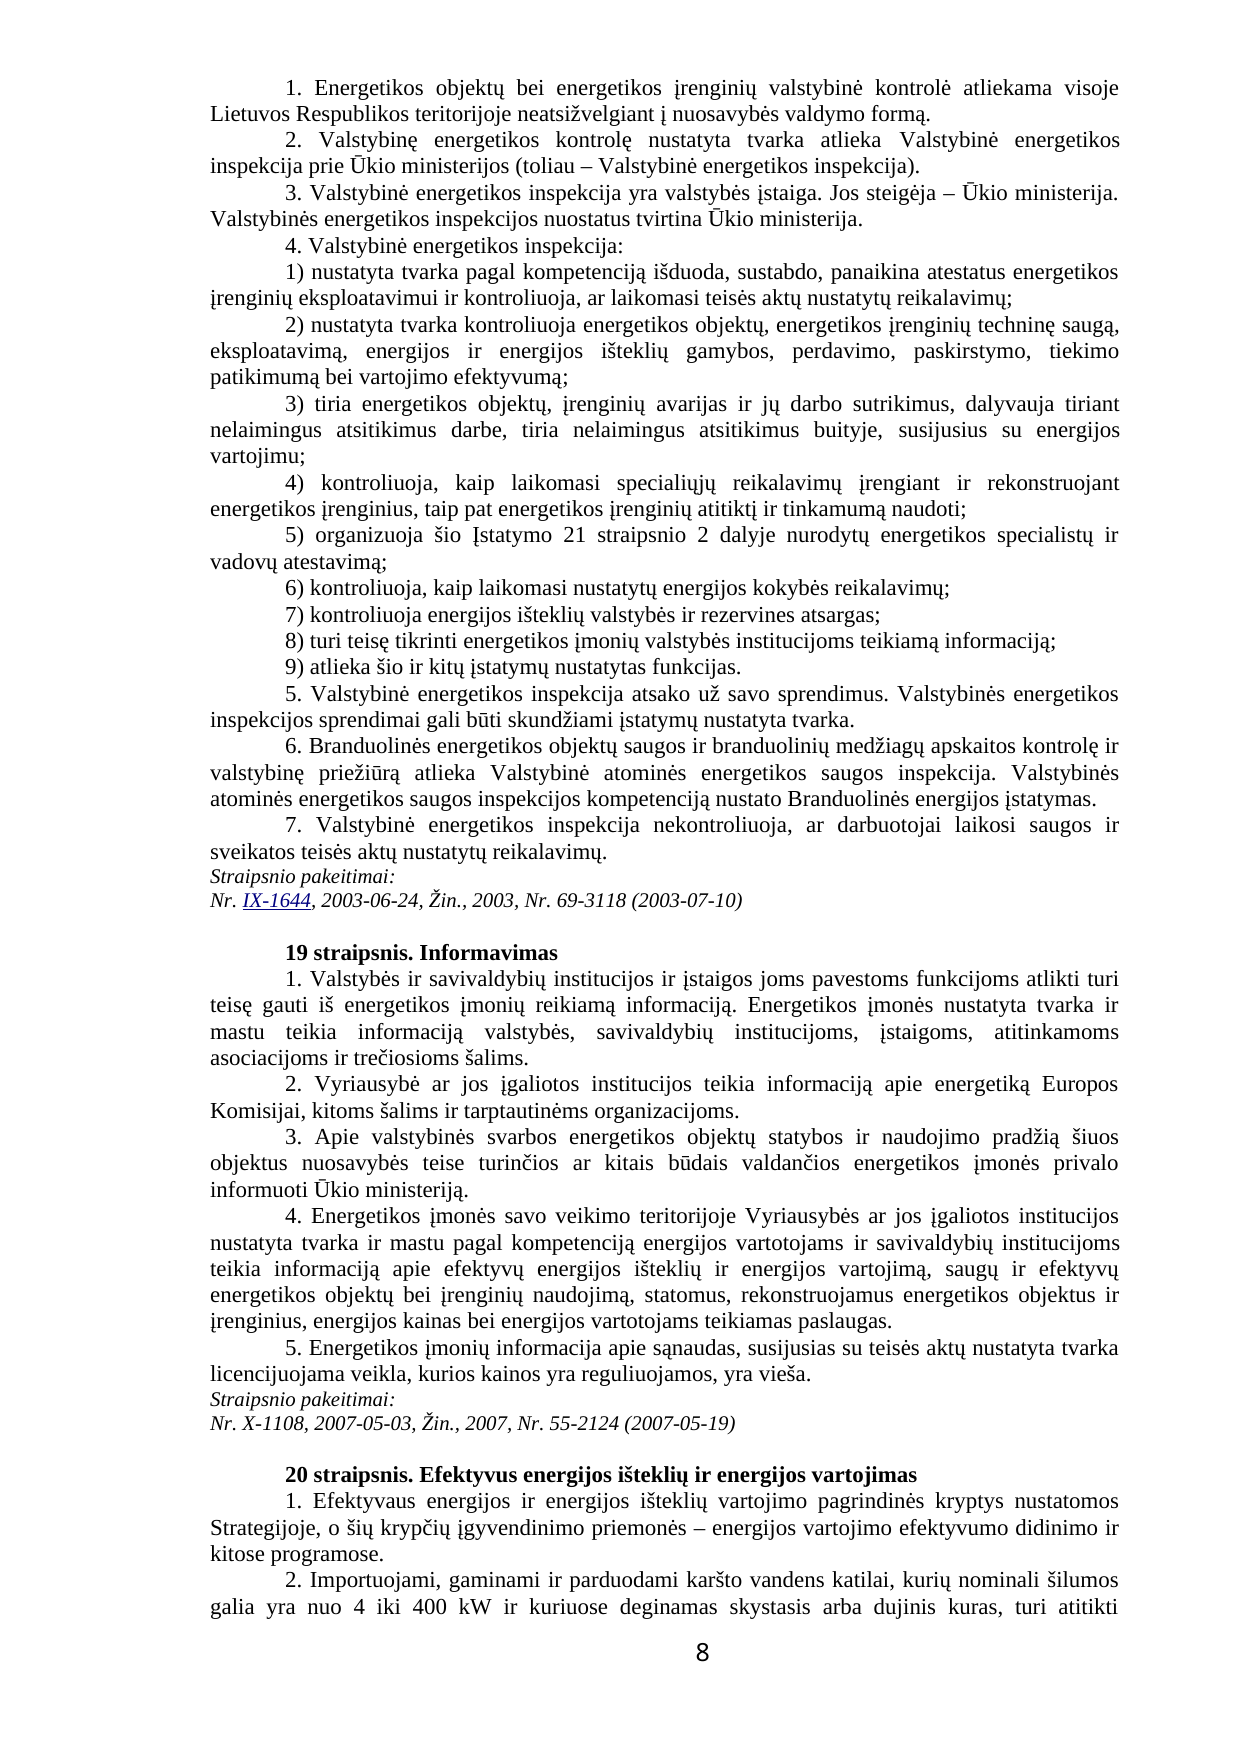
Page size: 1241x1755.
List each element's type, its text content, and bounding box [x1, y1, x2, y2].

text 3. Valstybinė energetikos inspekcija yra valstybės įstaiga. Jos steigėja – Ūkio ministerija. Valstybinės energetikos inspekcijos nuostatus tvirtina Ūkio ministerija. [210, 179, 1120, 232]
text Nr. IX-1644, 2003-06-24, Žin., 2003, Nr. 69-3118 (2003-07-10) [210, 888, 1120, 912]
text 2) nustatyta tvarka kontroliuoja energetikos objektų, energetikos įrenginių techninę saugą, eksploatavimą, energijos ir energijos išteklių gamybos, perdavimo, paskirstymo, tiekimo patikimumą bei vartojimo efektyvumą; [210, 311, 1120, 390]
text 2. Valstybinę energetikos kontrolę nustatyta tvarka atlieka Valstybinė energetikos inspekcija prie Ūkio ministerijos (toliau – Valstybinė energetikos inspekcija). [210, 126, 1120, 179]
text 2. Vyriausybė ar jos įgaliotos institucijos teikia informaciją apie energetiką Europos Komisijai, kitoms šalims ir tarptautinėms organizacijoms. [210, 1070, 1120, 1123]
text 7. Valstybinė energetikos inspekcija nekontroliuoja, ar darbuotojai laikosi saugos ir sveikatos teisės aktų nustatytų reikalavimų. [210, 811, 1120, 864]
text Nr. X-1108, 2007-05-03, Žin., 2007, Nr. 55-2124 (2007-05-19) [210, 1411, 1120, 1435]
text 5) organizuoja šio Įstatymo 21 straipsnio 2 dalyje nurodytų energetikos specialistų ir vadovų atestavimą; [210, 522, 1120, 574]
text 6. Branduolinės energetikos objektų saugos ir branduolinių medžiagų apskaitos kontrolę ir valstybinę priežiūrą atlieka Valstybinė atominės energetikos saugos inspekcija. Valstybinės atominės energetikos saugos inspekcijos kompetenciją nustato Branduolinės energijos įstatymas. [210, 732, 1120, 811]
text 1) nustatyta tvarka pagal kompetenciją išduoda, sustabdo, panaikina atestatus energetikos įrenginių eksploatavimui ir kontroliuoja, ar laikomasi teisės aktų nustatytų reikalavimų; [210, 258, 1120, 311]
text 3. Apie valstybinės svarbos energetikos objektų statybos ir naudojimo pradžią šiuos objektus nuosavybės teise turinčios ar kitais būdais valdančios energetikos įmonės privalo informuoti Ūkio ministeriją. [210, 1123, 1120, 1202]
text 8) turi teisę tikrinti energetikos įmonių valstybės institucijoms teikiamą informaciją; [210, 627, 1120, 653]
text 4. Valstybinė energetikos inspekcija: [210, 232, 1120, 258]
text 2. Importuojami, gaminami ir parduodami karšto vandens katilai, kurių nominali šilumos galia yra nuo 4 iki 400 kW ir kuriuose deginamas skystasis arba dujinis kuras, turi atitikti [210, 1567, 1120, 1619]
text 4. Energetikos įmonės savo veikimo teritorijoje Vyriausybės ar jos įgaliotos institucijos nustatyta tvarka ir mastu pagal kompetenciją energijos vartotojams ir savivaldybių institucijoms teikia informaciją apie efektyvų energijos išteklių ir energijos vartojimą, saugų ir efektyvų energetikos objektų bei įrenginių naudojimą, statomus, rekonstruojamus energetikos objektus ir įrenginius, energijos kainas bei energijos vartotojams teikiamas paslaugas. [210, 1202, 1120, 1334]
text 20 straipsnis. Efektyvus energijos išteklių ir energijos vartojimas [210, 1461, 1120, 1487]
text 1. Valstybės ir savivaldybių institucijos ir įstaigos joms pavestoms funkcijoms atlikti turi teisę gauti iš energetikos įmonių reikiamą informaciją. Energetikos įmonės nustatyta tvarka ir mastu teikia informaciją valstybės, savivaldybių institucijoms, įstaigoms, atitinkamoms asociacijoms ir trečiosioms šalims. [210, 965, 1120, 1070]
text 5. Energetikos įmonių informacija apie sąnaudas, susijusias su teisės aktų nustatyta tvarka licencijuojama veikla, kurios kainos yra reguliuojamos, yra vieša. [210, 1334, 1120, 1387]
text 5. Valstybinė energetikos inspekcija atsako už savo sprendimus. Valstybinės energetikos inspekcijos sprendimai gali būti skundžiami įstatymų nustatyta tvarka. [210, 680, 1120, 732]
text 19 straipsnis. Informavimas [210, 939, 1120, 965]
text 6) kontroliuoja, kaip laikomasi nustatytų energijos kokybės reikalavimų; [210, 574, 1120, 601]
text 1. Efektyvaus energijos ir energijos išteklių vartojimo pagrindinės kryptys nustatomos Strategijoje, o šių krypčių įgyvendinimo priemonės – energijos vartojimo efektyvumo didinimo ir kitose programose. [210, 1487, 1120, 1567]
text 3) tiria energetikos objektų, įrenginių avarijas ir jų darbo sutrikimus, dalyvauja tiriant nelaimingus atsitikimus darbe, tiria nelaimingus atsitikimus buityje, susijusius su energijos vartojimu; [210, 390, 1120, 469]
text 1. Energetikos objektų bei energetikos įrenginių valstybinė kontrolė atliekama visoje Lietuvos Respublikos teritorijoje neatsižvelgiant į nuosavybės valdymo formą. [210, 73, 1120, 126]
text 4) kontroliuoja, kaip laikomasi specialiųjų reikalavimų įrengiant ir rekonstruojant energetikos įrenginius, taip pat energetikos įrenginių atitiktį ir tinkamumą naudoti; [210, 469, 1120, 522]
text 9) atlieka šio ir kitų įstatymų nustatytas funkcijas. [210, 653, 1120, 680]
text 7) kontroliuoja energijos išteklių valstybės ir rezervines atsargas; [210, 601, 1120, 627]
text Straipsnio pakeitimai: [210, 864, 1120, 888]
text Straipsnio pakeitimai: [210, 1387, 1120, 1411]
